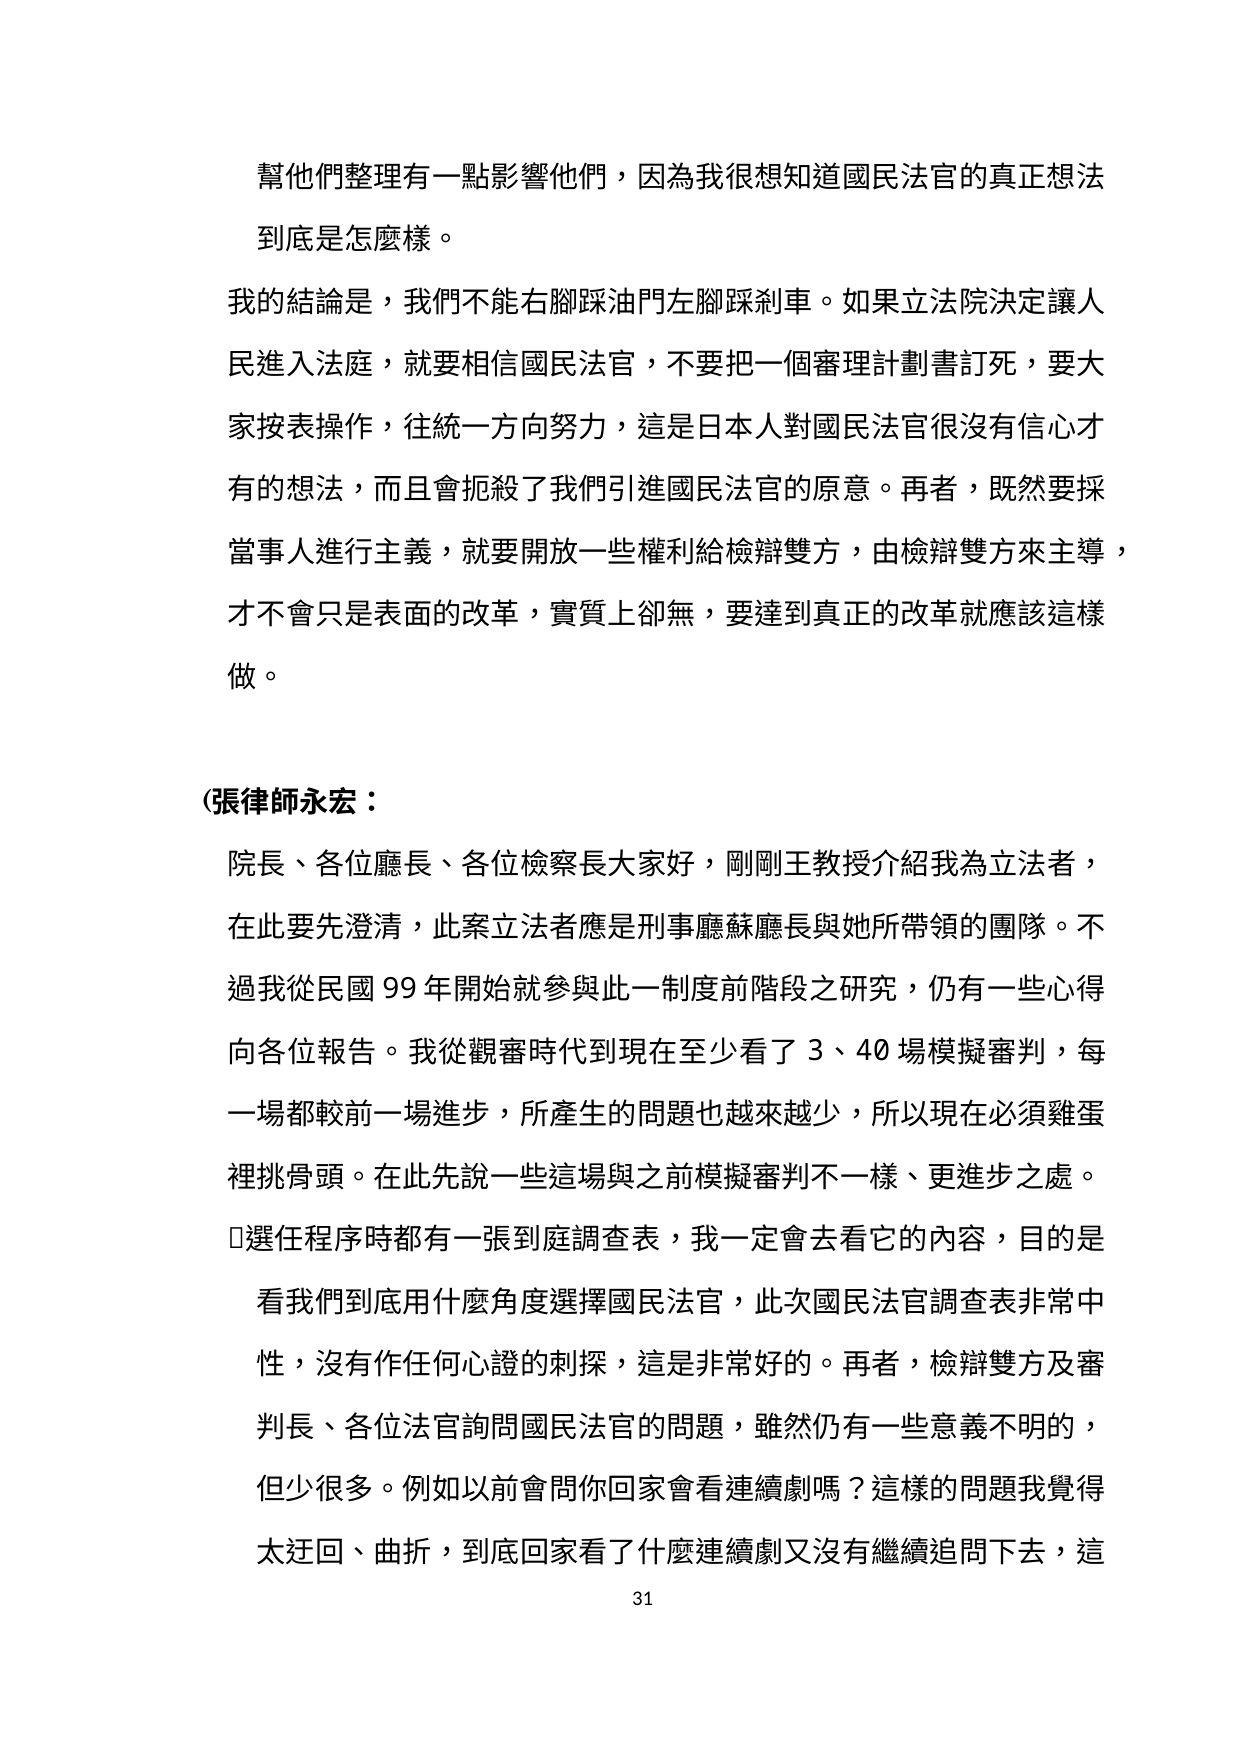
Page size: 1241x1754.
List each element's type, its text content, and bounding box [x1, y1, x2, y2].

text 張律師永宏： [202, 758, 1107, 820]
text 我的結論是，我們不能右腳踩油門左腳踩剎車。如果立法院決定讓人民進入法庭，就要相信國民法官，不要把一個審理計劃書訂死，要大家按表操作，往統一方向努力，這是日本人對國民法官很沒有信心才有的想法，而且會扼殺了我們引進國民法官的原意。再者，既然要採當事人進行主義，就要開放一些權利給檢辯雙方，由檢辯雙方來主導，才不會只是表面的改革，實質上卻無，要達到真正的改革就應該這樣做。 [227, 258, 1107, 695]
text 評議程序本就是最神秘的部分，昨天我有榮幸可以進去聽，這是一個很好的經驗。但審判長為何沒有說有第三個選項，就是「無罪」，比如你可以認為是兒子殺人，爸爸出來頂替，如果我們想象力豐富一點的話，這也是有可能的，審判長應該提醒也可以判無罪。在評議過程中審判長人太好了，針對每一事項都徵求、強迫國民法官發言，在他們發言完，審判長都將發言重新整理再說給大家聽，但是我發現整理過程中，其實有偷渡一些自己的評價，有影響到他們，例如有位國民法官說要判19年，審判長就提醒他實務上重了點，結果大家都改為18年。我的意思是，在評議過程中，審判長跟職業法官應該最後才說話，審判長在評議過程提的5大疑點，我覺得非常好，因為當時大家意見都一致，審判長就提出從光線、被害人的經濟等，你們覺得這樣判對嗎？我現在挑戰你們5點，你們每個人都要回答我的問題，此點非常好，但這個部分後面再作，在中間幫他們整理有一點影響他們，因為我很想知道國民法官的真正想法到底是怎麼樣。 [227, 133, 1107, 258]
text 院長、各位廳長、各位檢察長大家好，剛剛王教授介紹我為立法者，在此要先澄清，此案立法者應是刑事廳蘇廳長與她所帶領的團隊。不過我從民國99年開始就參與此一制度前階段之研究，仍有一些心得向各位報告。我從觀審時代到現在至少看了3、40場模擬審判，每一場都較前一場進步，所產生的問題也越來越少，所以現在必須雞蛋裡挑骨頭。在此先說一些這場與之前模擬審判不一樣、更進步之處。 [227, 820, 1107, 1195]
text 選任程序時都有一張到庭調查表，我一定會去看它的內容，目的是看我們到底用什麼角度選擇國民法官，此次國民法官調查表非常中性，沒有作任何心證的刺探，這是非常好的。再者，檢辯雙方及審判長、各位法官詢問國民法官的問題，雖然仍有一些意義不明的，但少很多。例如以前會問你回家會看連續劇嗎？這樣的問題我覺得太迂回、曲折，到底回家看了什麼連續劇又沒有繼續追問下去，這 [227, 1195, 1107, 1570]
